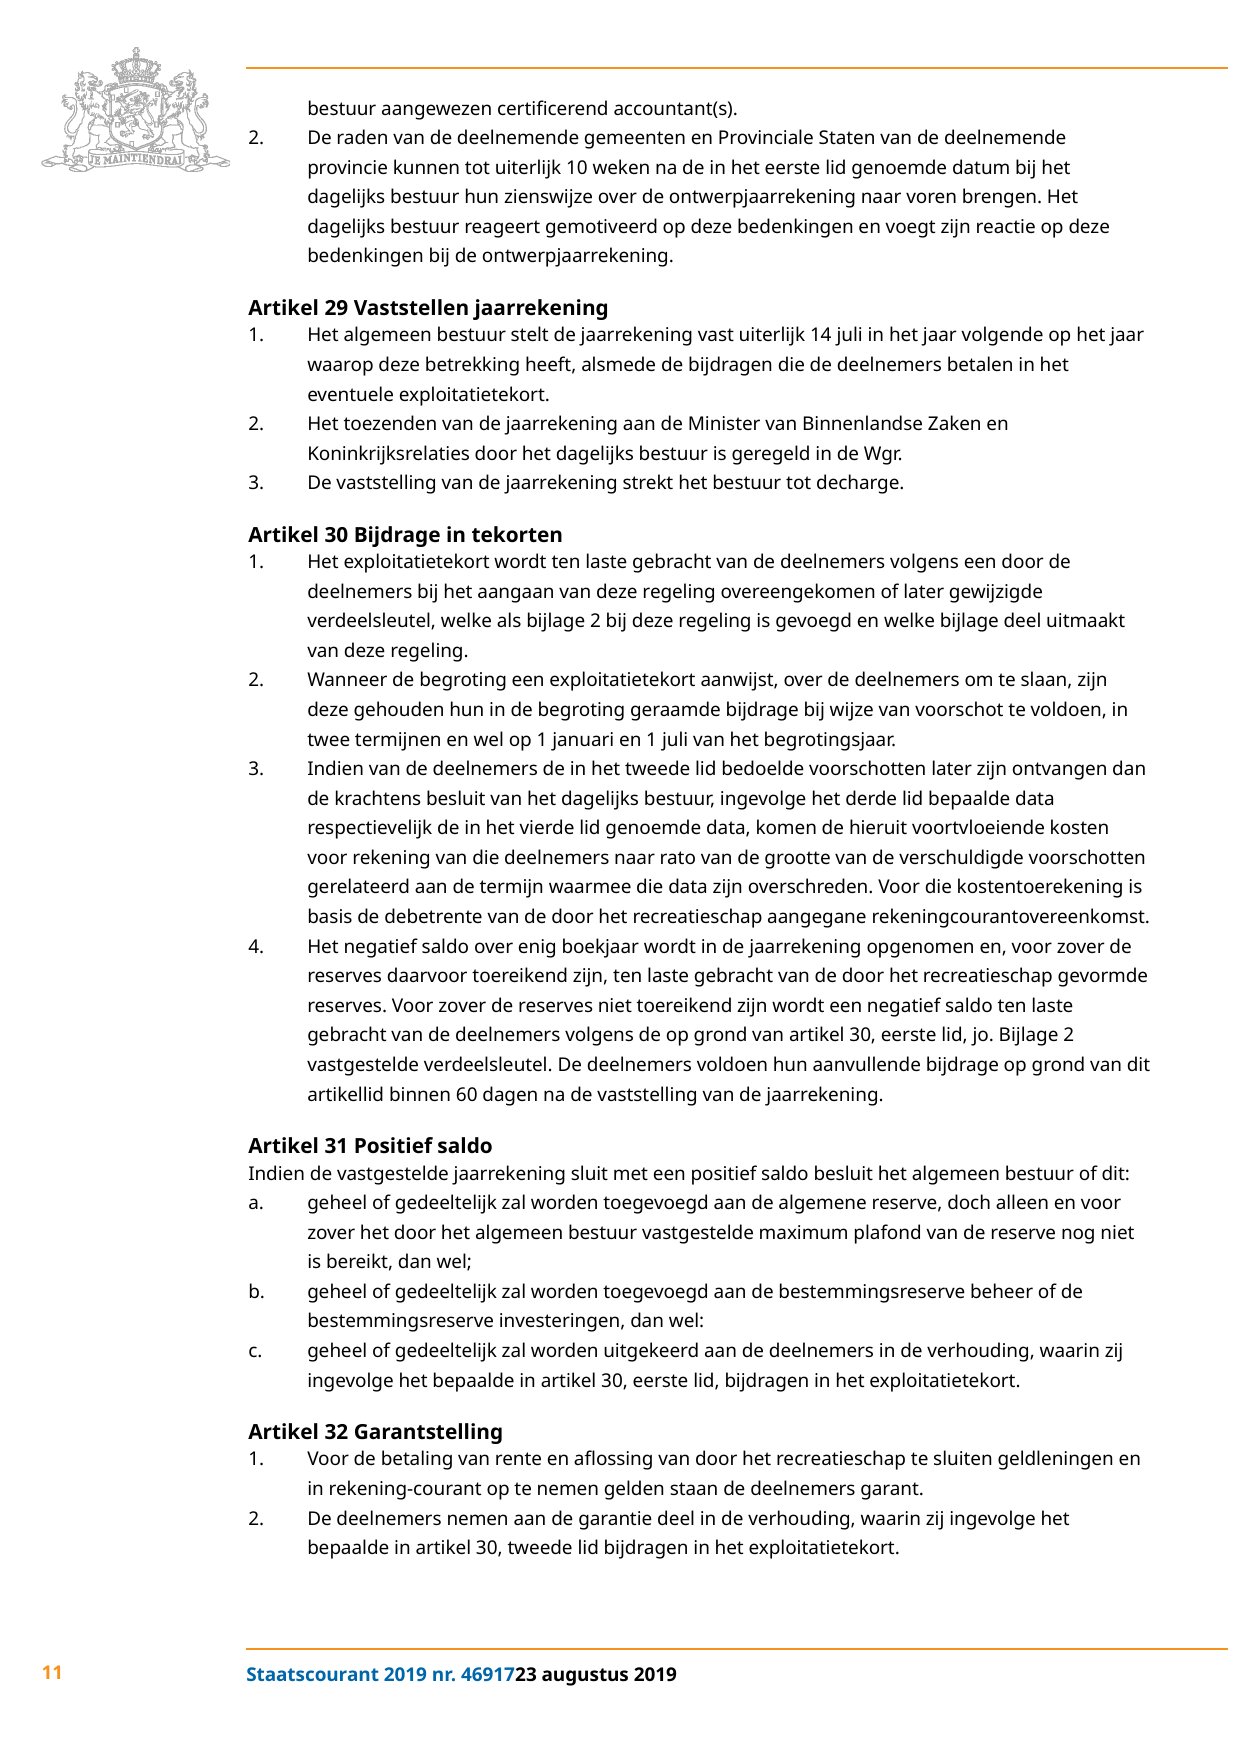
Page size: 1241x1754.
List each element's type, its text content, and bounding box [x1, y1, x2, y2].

list Het exploitatietekort wordt ten laste gebracht van de deelnemers volgens een door de deelnemers bij het aangaan van deze regeling overeengekomen of later gewijzigde verdeelsleutel, welke als bijlage 2 bij deze regeling is gevoegd en welke bijlage deel uitmaakt van deze regeling. [248, 548, 1152, 663]
list geheel of gedeeltelijk zal worden uitgekeerd aan de deelnemers in de verhouding, waarin zij ingevolge het bepaalde in artikel 30, eerste lid, bijdragen in het exploitatietekort. [248, 1337, 1152, 1392]
picture [41, 47, 231, 172]
text Artikel 32 Garantstelling [248, 1417, 1152, 1446]
list geheel of gedeeltelijk zal worden toegevoegd aan de algemene reserve, doch alleen en voor zover het door het algemeen bestuur vastgestelde maximum plafond van de reserve nog niet is bereikt, dan wel; [248, 1189, 1152, 1274]
list De vaststelling van de jaarrekening strekt het bestuur tot decharge. [248, 469, 1152, 495]
text Artikel 29 Vaststellen jaarrekening [248, 293, 1152, 322]
list Voor de betaling van rente en aflossing van door het recreatieschap te sluiten geldleningen en in rekening-courant op te nemen gelden staan de deelnemers garant. [248, 1446, 1152, 1501]
text Indien de vastgestelde jaarrekening sluit met een positief saldo besluit het algemeen bestuur of dit: [248, 1160, 1152, 1185]
list Het toezenden van de jaarrekening aan de Minister van Binnenlandse Zaken en Koninkrijksrelaties door het dagelijks bestuur is geregeld in de Wgr. [248, 410, 1152, 466]
list bestuur aangewezen certificerend accountant(s). [248, 95, 1152, 121]
list Het negatief saldo over enig boekjaar wordt in de jaarrekening opgenomen en, voor zover de reserves daarvoor toereikend zijn, ten laste gebracht van de door het recreatieschap gevormde reserves. Voor zover de reserves niet toereikend zijn wordt een negatief saldo ten laste gebracht van de deelnemers volgens de op grond van artikel 30, eerste lid, jo. Bijlage 2 vastgestelde verdeelsleutel. De deelnemers voldoen hun aanvullende bijdrage op grond van dit artikellid binnen 60 dagen na de vaststelling van de jaarrekening. [248, 933, 1152, 1107]
list Wanneer de begroting een exploitatietekort aanwijst, over de deelnemers om te slaan, zijn deze gehouden hun in de begroting geraamde bijdrage bij wijze van voorschot te voldoen, in twee termijnen en wel op 1 januari en 1 juli van het begrotingsjaar. [248, 667, 1152, 752]
list De raden van de deelnemende gemeenten en Provinciale Staten van de deelnemende provincie kunnen tot uiterlijk 10 weken na de in het eerste lid genoemde datum bij het dagelijks bestuur hun zienswijze over de ontwerpjaarrekening naar voren brengen. Het dagelijks bestuur reageert gemotiveerd op deze bedenkingen en voegt zijn reactie op deze bedenkingen bij de ontwerpjaarrekening. [248, 124, 1152, 268]
list Het algemeen bestuur stelt de jaarrekening vast uiterlijk 14 juli in het jaar volgende op het jaar waarop deze betrekking heeft, alsmede de bijdragen die de deelnemers betalen in het eventuele exploitatietekort. [248, 322, 1152, 406]
list geheel of gedeeltelijk zal worden toegevoegd aan de bestemmingsreserve beheer of de bestemmingsreserve investeringen, dan wel: [248, 1278, 1152, 1333]
text Artikel 30 Bijdrage in tekorten [248, 520, 1152, 548]
list De deelnemers nemen aan de garantie deel in de verhouding, waarin zij ingevolge het bepaalde in artikel 30, tweede lid bijdragen in het exploitatietekort. [248, 1505, 1152, 1560]
list Indien van de deelnemers de in het tweede lid bedoelde voorschotten later zijn ontvangen dan de krachtens besluit van het dagelijks bestuur, ingevolge het derde lid bepaalde data respectievelijk de in het vierde lid genoemde data, komen de hieruit voortvloeiende kosten voor rekening van die deelnemers naar rato van de grootte van de verschuldigde voorschotten gerelateerd aan de termijn waarmee die data zijn overschreden. Voor die kostentoerekening is basis de debetrente van de door het recreatieschap aangegane rekeningcourantovereenkomst. [248, 755, 1152, 929]
text Artikel 31 Positief saldo [248, 1131, 1152, 1160]
